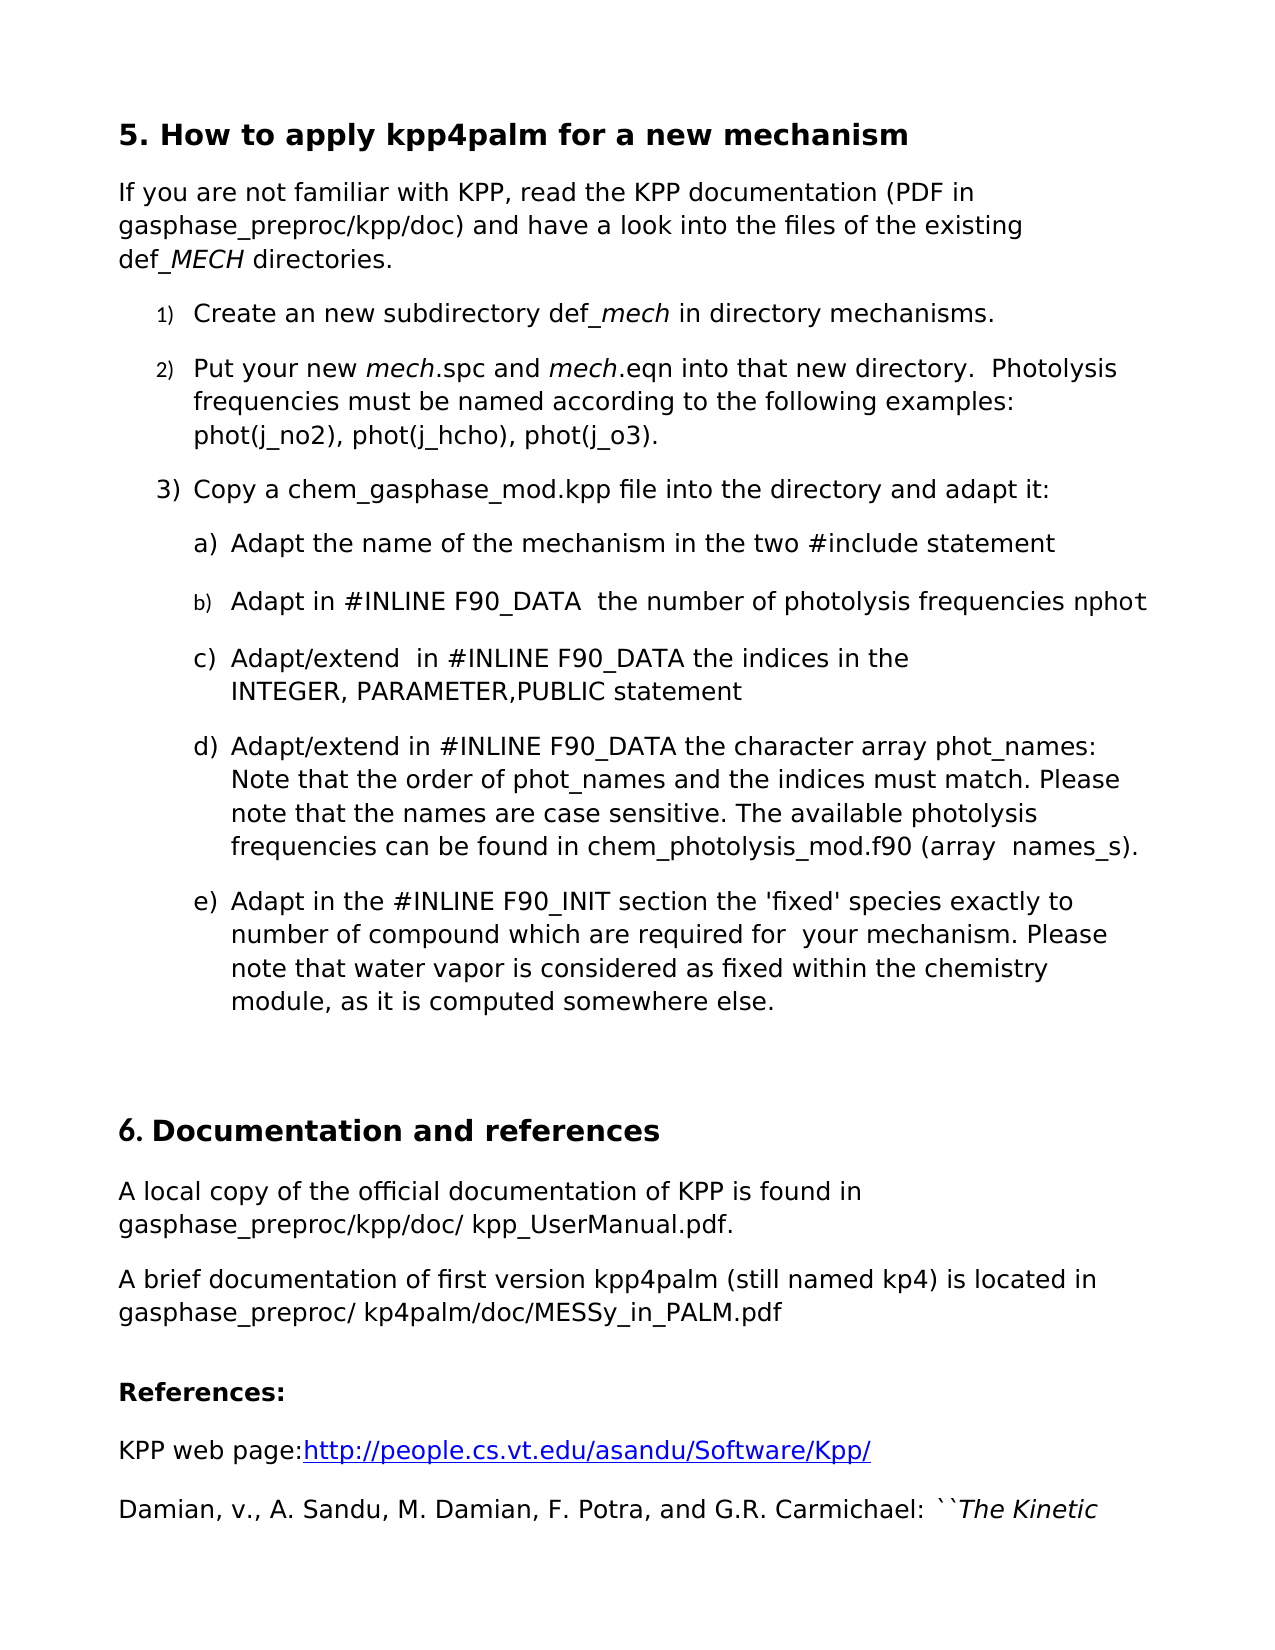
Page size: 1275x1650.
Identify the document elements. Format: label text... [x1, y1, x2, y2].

text KPP web page:http://people.cs.vt.edu/asandu/Software/Kpp/ [118, 1436, 1157, 1466]
text References: [118, 1378, 1157, 1407]
list Create an new subdirectory def_mech in directory mechanisms. [156, 299, 1157, 328]
list Copy a chem_gasphase_mod.kpp file into the directory and adapt it: [156, 475, 1157, 504]
list Adapt/extend in #INLINE F90_DATA the character array phot_names: Note that the order of phot_names and the indices must match. Please note that the names are case sensitive. The available photolysis frequencies can be found in chem_photolysis_mod.f90 (array names_s). [193, 732, 1157, 862]
list Adapt in the #INLINE F90_INIT section the 'fixed' species exactly to number of compound which are required for your mechanism. Please note that water vapor is considered as fixed within the chemistry module, as it is computed somewhere else. [193, 887, 1157, 1017]
text If you are not familiar with KPP, read the KPP documentation (PDF in gasphase_preproc/kpp/doc) and have a look into the files of the existing def_MECH directories. [118, 178, 1157, 274]
text 5. How to apply kpp4palm for a new mechanism [118, 118, 1157, 152]
text Damian, v., A. Sandu, M. Damian, F. Potra, and G.R. Carmichael: ``The Kinetic [118, 1495, 1157, 1524]
text 6. Documentation and references [118, 1109, 1157, 1150]
text A brief documentation of first version kpp4palm (still named kp4) is located in gasphase_preproc/ kp4palm/doc/MESSy_in_PALM.pdf [118, 1265, 1157, 1328]
text A local copy of the official documentation of KPP is found in gasphase_preproc/kpp/doc/ kpp_UserManual.pdf. [118, 1177, 1157, 1240]
list Adapt the name of the mechanism in the two #include statement [193, 529, 1157, 559]
list Adapt in #INLINE F90_DATA the number of photolysis frequencies nphot [193, 584, 1157, 618]
list Put your new mech.spc and mech.eqn into that new directory. Photolysis frequencies must be named according to the following examples: phot(j_no2), phot(j_hcho), phot(j_o3). [156, 354, 1157, 450]
list Adapt/extend in #INLINE F90_DATA the indices in the INTEGER, PARAMETER,PUBLIC statement [193, 644, 1157, 707]
